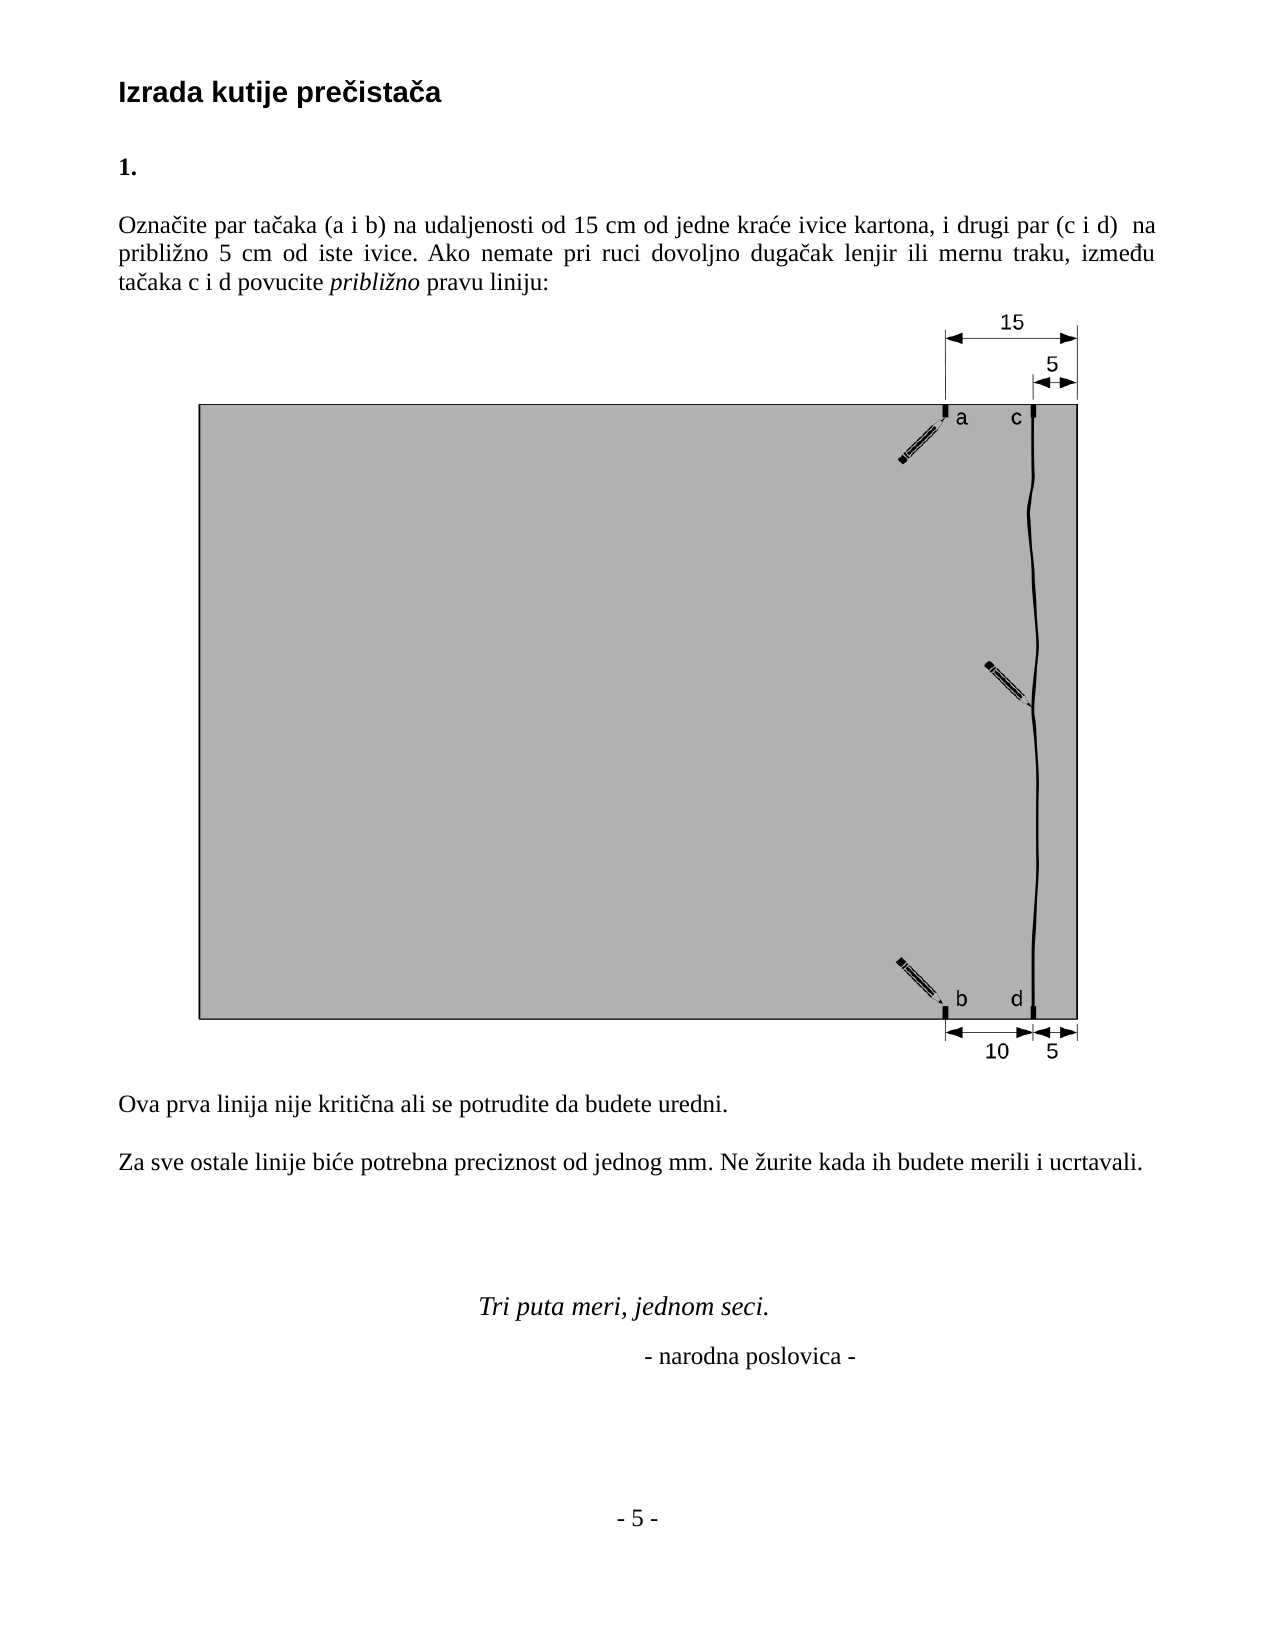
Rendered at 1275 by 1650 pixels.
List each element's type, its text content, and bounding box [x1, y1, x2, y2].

subtitle Izrada kutije prečistača [118, 75, 1157, 109]
text Ova prva linija nije kritična ali se potrudite da budete uredni. [118, 1089, 1157, 1118]
text 1. [118, 152, 1157, 181]
text Tri puta meri, jednom seci. [118, 1290, 1157, 1322]
text - narodna poslovica - [118, 1341, 1157, 1369]
picture [191, 310, 1084, 1061]
text Označite par tačaka (a i b) na udaljenosti od 15 cm od jedne kraće ivice kartona, i drugi par (c i d) na približno 5 cm od iste ivice. Ako nemate pri ruci dovoljno dugačak lenjir ili mernu traku, između tačaka c i d povucite približno pravu liniju: [118, 210, 1157, 296]
text Za sve ostale linije biće potrebna preciznost od jednog mm. Ne žurite kada ih budete merili i ucrtavali. [118, 1147, 1157, 1175]
